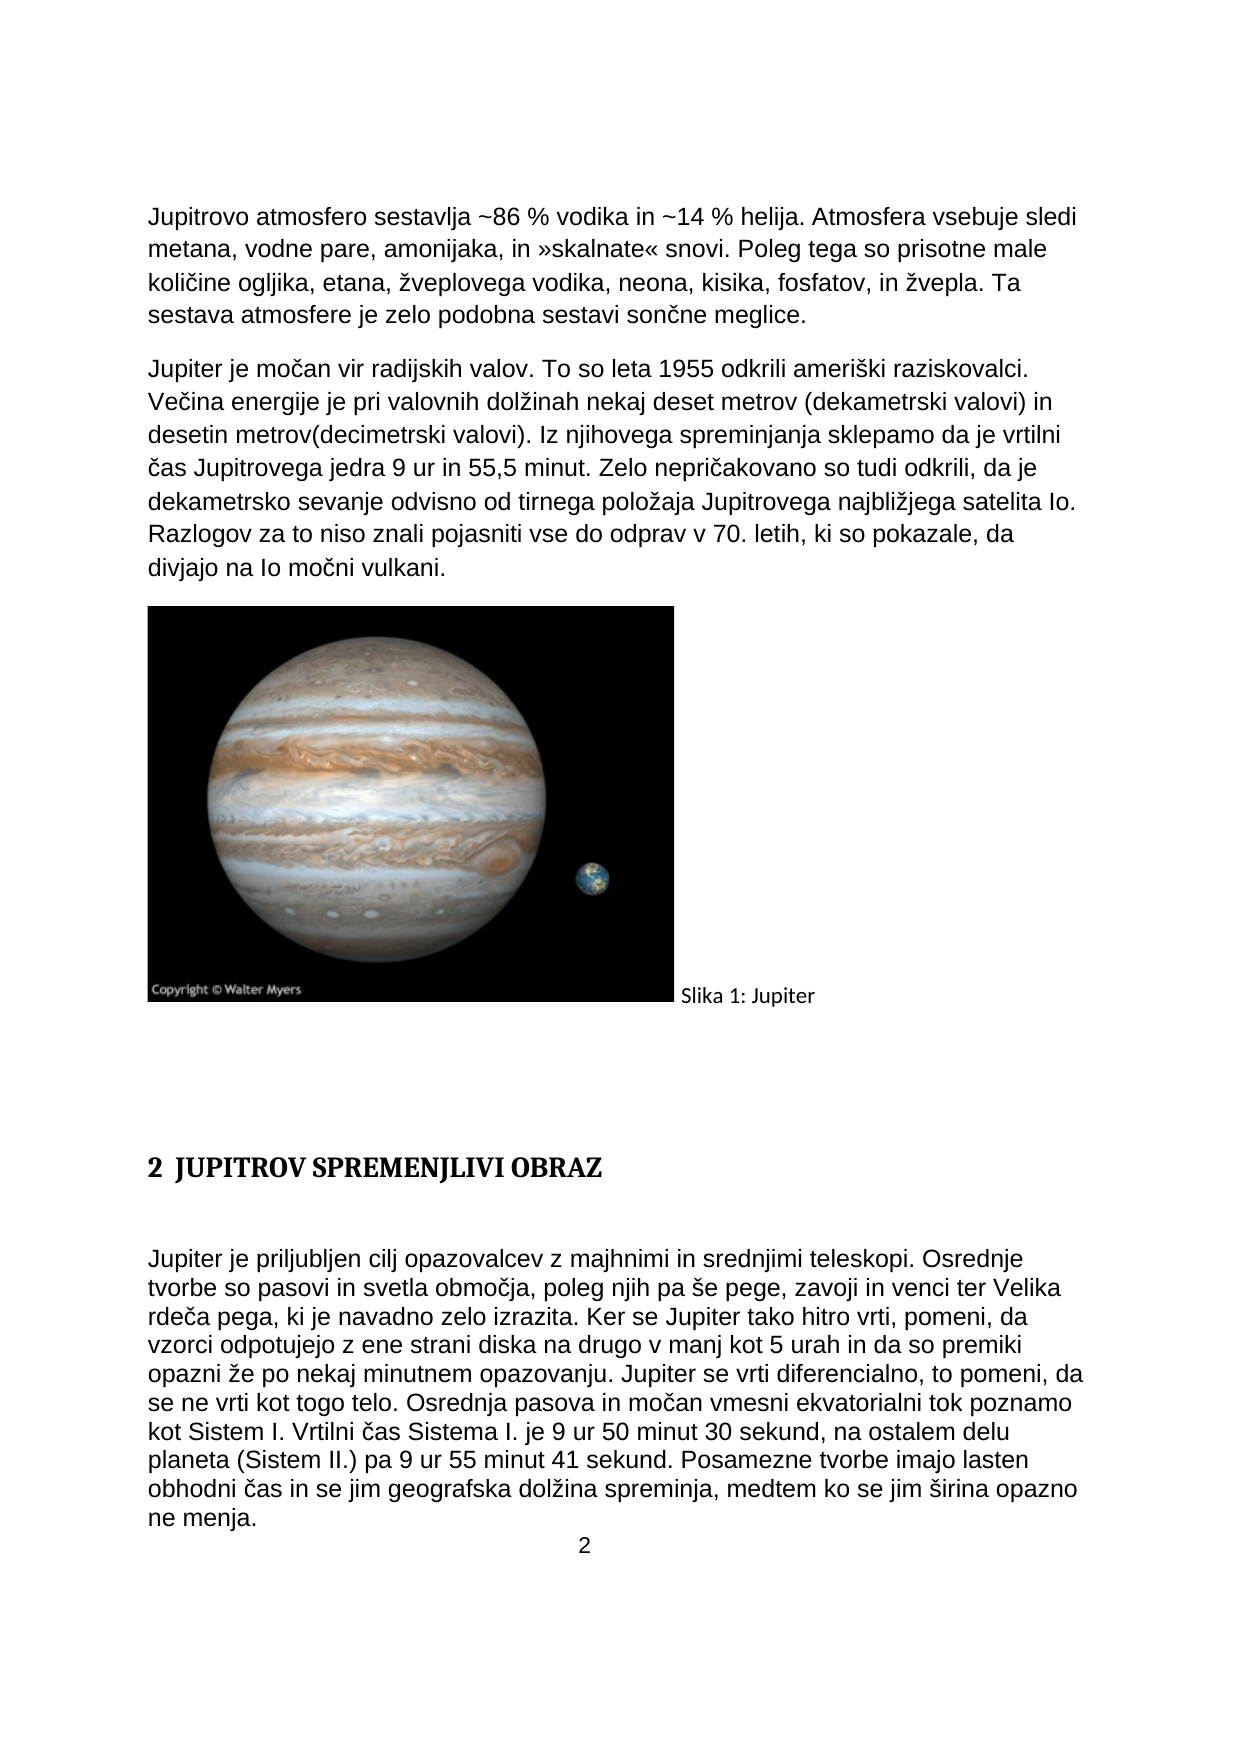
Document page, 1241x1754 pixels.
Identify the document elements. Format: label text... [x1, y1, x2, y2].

text Jupiter je močan vir radijskih valov. To so leta 1955 odkrili ameriški raziskovalci. Večina energije je pri valovnih dolžinah nekaj deset metrov (dekametrski valovi) in desetin metrov(decimetrski valovi). Iz njihovega spreminjanja sklepamo da je vrtilni čas Jupitrovega jedra 9 ur in 55,5 minut. Zelo nepričakovano so tudi odkrili, da je dekametrsko sevanje odvisno od tirnega položaja Jupitrovega najbližjega satelita Io. Razlogov za to niso znali pojasniti vse do odprav v 70. letih, ki so pokazale, da divjajo na Io močni vulkani. [148, 354, 1093, 581]
text Jupiter je priljubljen cilj opazovalcev z majhnimi in srednjimi teleskopi. Osrednje tvorbe so pasovi in svetla območja, poleg njih pa še pege, zavoji in venci ter Velika rdeča pega, ki je navadno zelo izrazita. Ker se Jupiter tako hitro vrti, pomeni, da vzorci odpotujejo z ene strani diska na drugo v manj kot 5 urah in da so premiki opazni že po nekaj minutnem opazovanju. Jupiter se vrti diferencialno, to pomeni, da se ne vrti kot togo telo. Osrednja pasova in močan vmesni ekvatorialni tok poznamo kot Sistem I. Vrtilni čas Sistema I. je 9 ur 50 minut 30 sekund, na ostalem delu planeta (Sistem II.) pa 9 ur 55 minut 41 sekund. Posamezne tvorbe imajo lasten obhodni čas in se jim geografska dolžina spreminja, medtem ko se jim širina opazno ne menja. [148, 1244, 1093, 1532]
picture [147, 606, 675, 1002]
subtitle 2 JUPITROV SPREMENJLIVI OBRAZ [148, 1152, 1093, 1185]
text Jupitrovo atmosfero sestavlja ~86 % vodika in ~14 % helija. Atmosfera vsebuje sledi metana, vodne pare, amonijaka, in »skalnate« snovi. Poleg tega so prisotne male količine ogljika, etana, žveplovega vodika, neona, kisika, fosfatov, in žvepla. Ta sestava atmosfere je zelo podobna sestavi sončne meglice. [148, 201, 1093, 329]
text 2 [148, 1532, 1093, 1558]
text Slika 1: Jupiter [148, 606, 1093, 1009]
